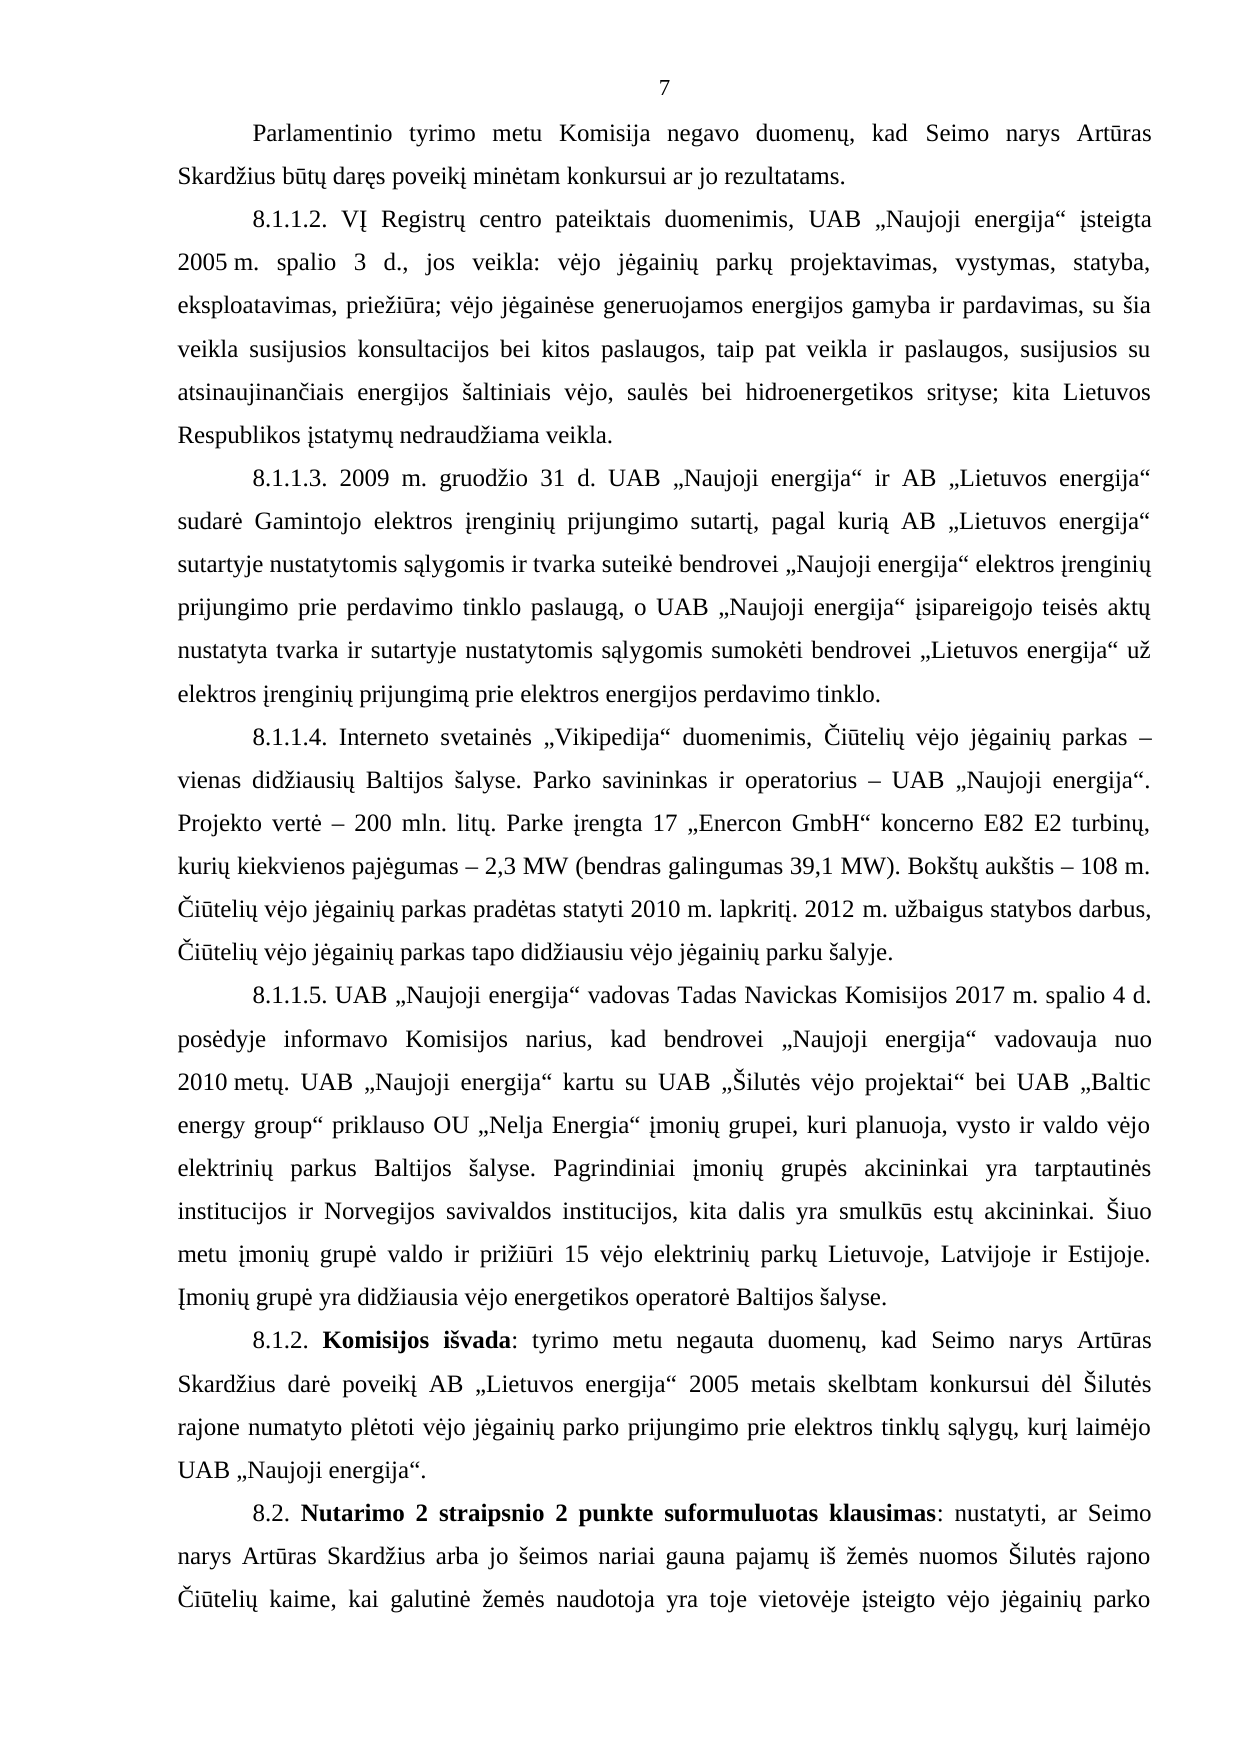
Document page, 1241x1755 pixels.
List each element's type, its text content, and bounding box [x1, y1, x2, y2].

text 8.1.1.4. Interneto svetainės „Vikipedija“ duomenimis, Čiūtelių vėjo jėgainių parkas – vienas didžiausių Baltijos šalyse. Parko savininkas ir operatorius – UAB „Naujoji energija“. Projekto vertė – 200 mln. litų. Parke įrengta 17 „Enercon GmbH“ koncerno E82 E2 turbinų, kurių kiekvienos pajėgumas – 2,3 MW (bendras galingumas 39,1 MW). Bokštų aukštis – 108 m. Čiūtelių vėjo jėgainių parkas pradėtas statyti 2010 m. lapkritį. 2012 m. užbaigus statybos darbus, Čiūtelių vėjo jėgainių parkas tapo didžiausiu vėjo jėgainių parku šalyje. [177, 722, 1152, 966]
text Parlamentinio tyrimo metu Komisija negavo duomenų, kad Seimo narys Artūras Skardžius būtų daręs poveikį minėtam konkursui ar jo rezultatams. [177, 118, 1152, 190]
text 8.1.1.3. 2009 m. gruodžio 31 d. UAB „Naujoji energija“ ir AB „Lietuvos energija“ sudarė Gamintojo elektros įrenginių prijungimo sutartį, pagal kurią AB „Lietuvos energija“ sutartyje nustatytomis sąlygomis ir tvarka suteikė bendrovei „Naujoji energija“ elektros įrenginių prijungimo prie perdavimo tinklo paslaugą, o UAB „Naujoji energija“ įsipareigojo teisės aktų nustatyta tvarka ir sutartyje nustatytomis sąlygomis sumokėti bendrovei „Lietuvos energija“ už elektros įrenginių prijungimą prie elektros energijos perdavimo tinklo. [177, 463, 1152, 707]
text 8.1.1.2. VĮ Registrų centro pateiktais duomenimis, UAB „Naujoji energija“ įsteigta 2005 m. spalio 3 d., jos veikla: vėjo jėgainių parkų projektavimas, vystymas, statyba, eksploatavimas, priežiūra; vėjo jėgainėse generuojamos energijos gamyba ir pardavimas, su šia veikla susijusios konsultacijos bei kitos paslaugos, taip pat veikla ir paslaugos, susijusios su atsinaujinančiais energijos šaltiniais vėjo, saulės bei hidroenergetikos srityse; kita Lietuvos Respublikos įstatymų nedraudžiama veikla. [177, 204, 1152, 449]
text 8.2. Nutarimo 2 straipsnio 2 punkte suformuluotas klausimas: nustatyti, ar Seimo narys Artūras Skardžius arba jo šeimos nariai gauna pajamų iš žemės nuomos Šilutės rajono Čiūtelių kaime, kai galutinė žemės naudotoja yra toje vietovėje įsteigto vėjo jėgainių parko [177, 1498, 1152, 1613]
text 8.1.2. Komisijos išvada: tyrimo metu negauta duomenų, kad Seimo narys Artūras Skardžius darė poveikį AB „Lietuvos energija“ 2005 metais skelbtam konkursui dėl Šilutės rajone numatyto plėtoti vėjo jėgainių parko prijungimo prie elektros tinklų sąlygų, kurį laimėjo UAB „Naujoji energija“. [177, 1326, 1152, 1484]
text 8.1.1.5. UAB „Naujoji energija“ vadovas Tadas Navickas Komisijos 2017 m. spalio 4 d. posėdyje informavo Komisijos narius, kad bendrovei „Naujoji energija“ vadovauja nuo 2010 metų. UAB „Naujoji energija“ kartu su UAB „Šilutės vėjo projektai“ bei UAB „Baltic energy group“ priklauso OU „Nelja Energia“ įmonių grupei, kuri planuoja, vysto ir valdo vėjo elektrinių parkus Baltijos šalyse. Pagrindiniai įmonių grupės akcininkai yra tarptautinės institucijos ir Norvegijos savivaldos institucijos, kita dalis yra smulkūs estų akcininkai. Šiuo metu įmonių grupė valdo ir prižiūri 15 vėjo elektrinių parkų Lietuvoje, Latvijoje ir Estijoje. Įmonių grupė yra didžiausia vėjo energetikos operatorė Baltijos šalyse. [177, 981, 1152, 1311]
